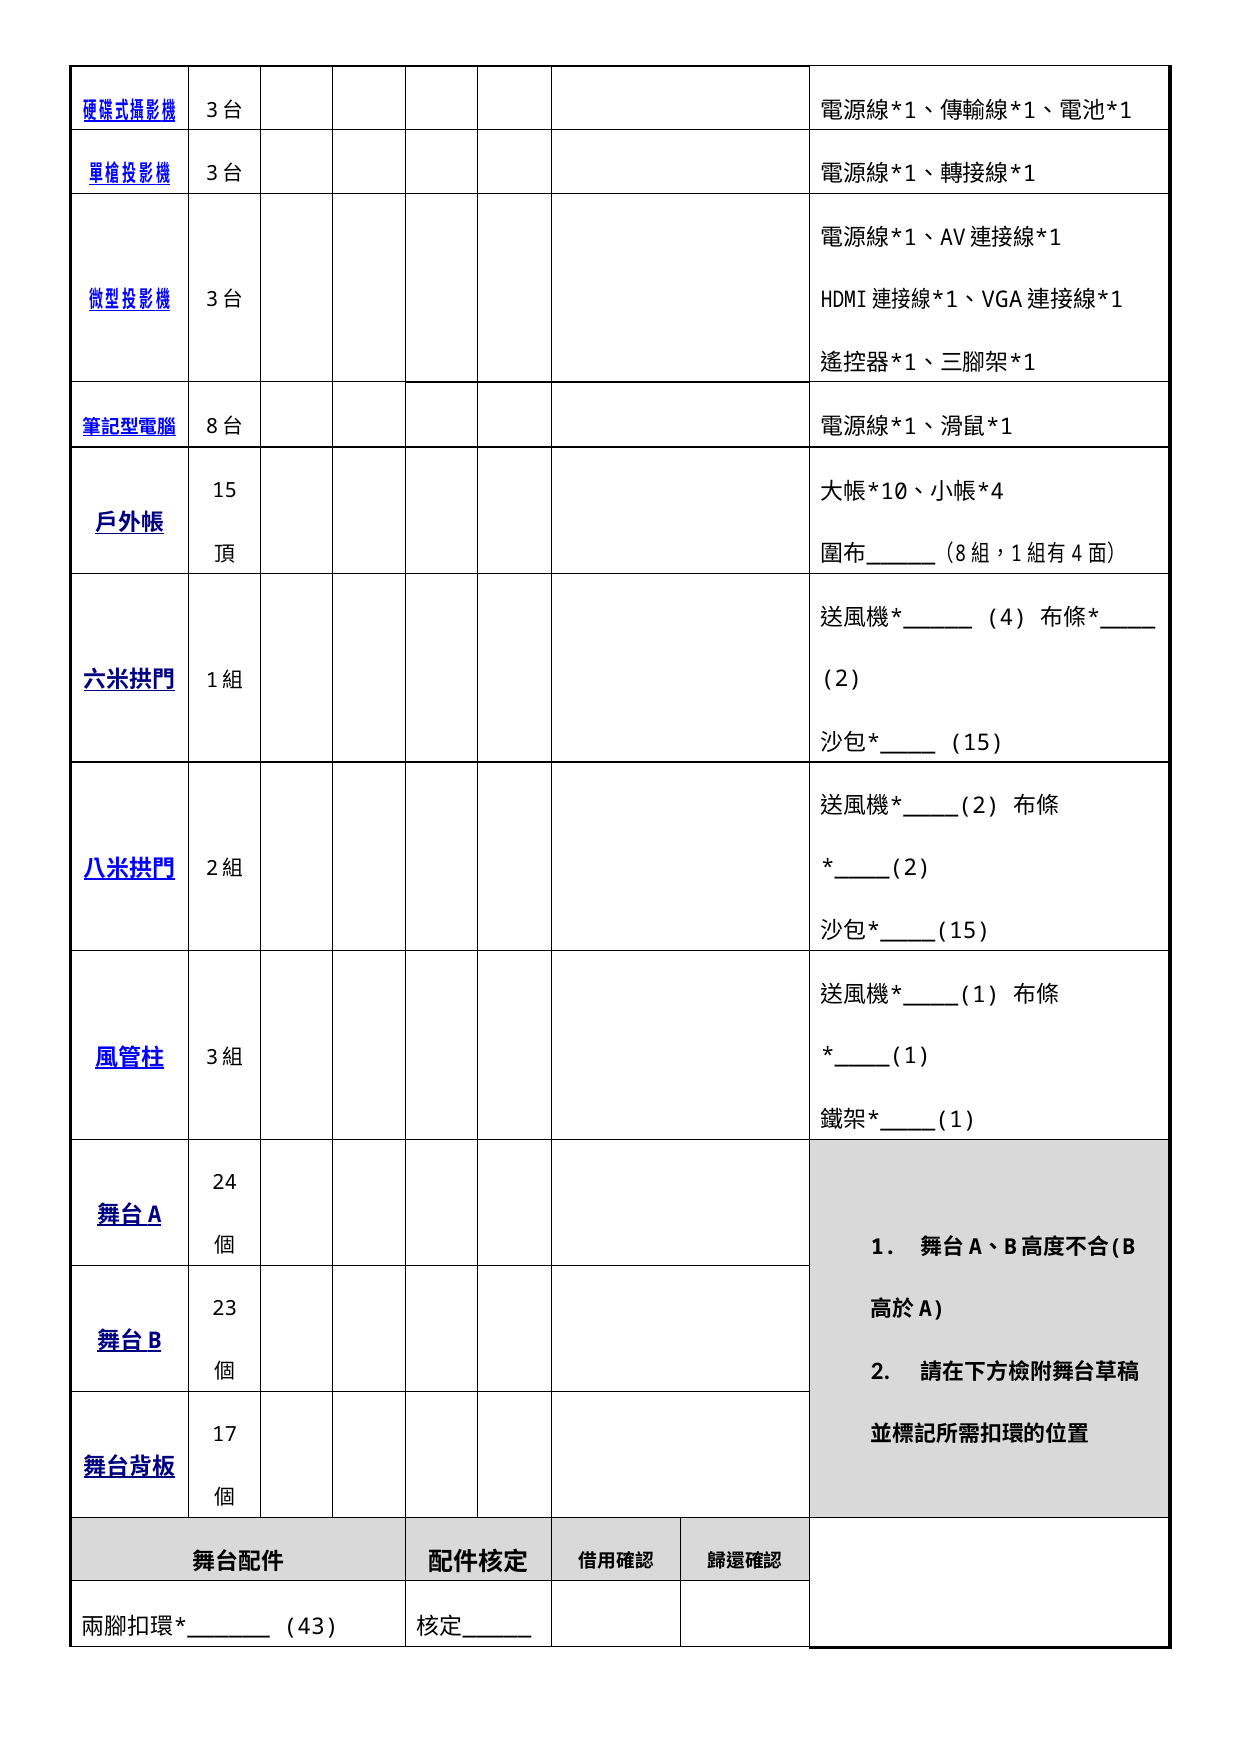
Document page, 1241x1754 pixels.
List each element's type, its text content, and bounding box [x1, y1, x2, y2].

table_cell [333, 763, 405, 950]
table_cell [552, 1140, 809, 1264]
table_cell 舞台B [72, 1266, 188, 1391]
table_cell 電源線*1、傳輸線*1、電池*1 [810, 66, 1168, 129]
table_cell [552, 1266, 809, 1391]
table_cell [333, 382, 405, 446]
table_cell [552, 951, 809, 1138]
table_cell [406, 574, 477, 761]
table_cell 23個 [189, 1266, 260, 1391]
table_cell [478, 1392, 551, 1517]
table_cell 1組 [189, 574, 260, 761]
table_cell [552, 1392, 809, 1517]
table_cell 3組 [189, 951, 260, 1138]
table_cell 歸還確認 [681, 1518, 809, 1580]
table_cell 舞台背板 [72, 1392, 188, 1517]
table_cell [261, 574, 332, 761]
table_cell [261, 1392, 332, 1517]
table_cell 送風機*____(2) 布條*____(2) 沙包*____(15) [810, 763, 1168, 950]
table_cell [406, 951, 477, 1138]
table_cell [333, 194, 405, 381]
table_cell [333, 1392, 405, 1517]
table_cell 2組 [189, 763, 260, 950]
table_cell [406, 1140, 477, 1264]
table_cell 風管柱 [72, 951, 188, 1138]
table_cell 送風機*____(1) 布條*____(1) 鐵架*____(1) [810, 951, 1168, 1138]
table_cell [478, 1140, 551, 1264]
table_cell [478, 67, 551, 129]
table_cell [552, 130, 809, 193]
table_cell [261, 951, 332, 1138]
table_cell [261, 382, 332, 446]
table_cell [406, 448, 477, 573]
table_cell [406, 67, 477, 129]
table_cell [810, 1518, 1168, 1646]
table_cell 單槍投影機 [72, 130, 188, 193]
table_cell [681, 1581, 809, 1646]
table_cell [552, 194, 809, 381]
table_cell 3台 [189, 67, 260, 129]
table_cell [261, 448, 332, 573]
table_cell [261, 763, 332, 950]
table_cell [478, 194, 551, 381]
table_cell [552, 67, 809, 129]
table_cell [261, 130, 332, 193]
table_cell 電源線*1、轉接線*1 [810, 130, 1168, 193]
table_cell 硬碟式攝影機 [72, 67, 188, 129]
table_cell [261, 1266, 332, 1391]
table_cell 配件核定 [406, 1518, 551, 1580]
table_cell [333, 1140, 405, 1264]
table_cell 舞台A、B高度不合(B高於A) 請在下方檢附舞台草稿並標記所需扣環的位置 [810, 1140, 1168, 1517]
table_cell 大帳*10、小帳*4 圍布_____（8組，1組有4面） [810, 448, 1168, 573]
table_cell [406, 1266, 477, 1391]
table_cell 24個 [189, 1140, 260, 1264]
table_cell [478, 763, 551, 950]
table_cell [552, 763, 809, 950]
table_cell 17個 [189, 1392, 260, 1517]
table_cell [478, 574, 551, 761]
table_cell [478, 383, 551, 446]
table_cell 微型投影機 [72, 194, 188, 381]
table_cell 3台 [189, 130, 260, 193]
table_cell [406, 1392, 477, 1517]
table_cell [406, 383, 477, 446]
table_cell [261, 67, 332, 129]
table_cell 電源線*1、AV連接線*1 HDMI連接線*1、VGA連接線*1 遙控器*1、三腳架*1 [810, 194, 1168, 381]
table_cell 送風機*_____ (4) 布條*____(2) 沙包*____ (15) [810, 574, 1168, 761]
table_cell [406, 130, 477, 193]
table_cell [552, 1581, 680, 1646]
table_cell 六米拱門 [72, 574, 188, 761]
table_cell 兩腳扣環*______ (43) [72, 1581, 405, 1646]
table_cell [333, 67, 405, 129]
table_cell [333, 448, 405, 573]
table_cell [478, 448, 551, 573]
table_cell 八米拱門 [72, 763, 188, 950]
table_cell [478, 951, 551, 1138]
table_cell [478, 1266, 551, 1391]
table_cell [261, 194, 332, 381]
table_cell [333, 130, 405, 193]
table_cell [333, 574, 405, 761]
table_cell [552, 574, 809, 761]
table_cell 筆記型電腦 [72, 382, 188, 446]
table_cell 電源線*1、滑鼠*1 [810, 382, 1168, 446]
table_cell [478, 130, 551, 193]
table_cell 8台 [189, 382, 260, 446]
table_cell 15頂 [189, 448, 260, 573]
table_cell [406, 194, 477, 381]
table_cell [333, 951, 405, 1138]
table_cell 戶外帳 [72, 448, 188, 573]
table_cell 核定_____ [406, 1581, 551, 1646]
table_cell 借用確認 [552, 1518, 680, 1580]
table_cell 舞台配件 [72, 1518, 405, 1580]
table_cell 舞台A [72, 1140, 188, 1264]
table_cell [552, 448, 809, 573]
table_cell [333, 1266, 405, 1391]
table_cell [406, 763, 477, 950]
table_cell [552, 383, 809, 446]
table_cell [261, 1140, 332, 1264]
table_cell 3台 [189, 194, 260, 381]
